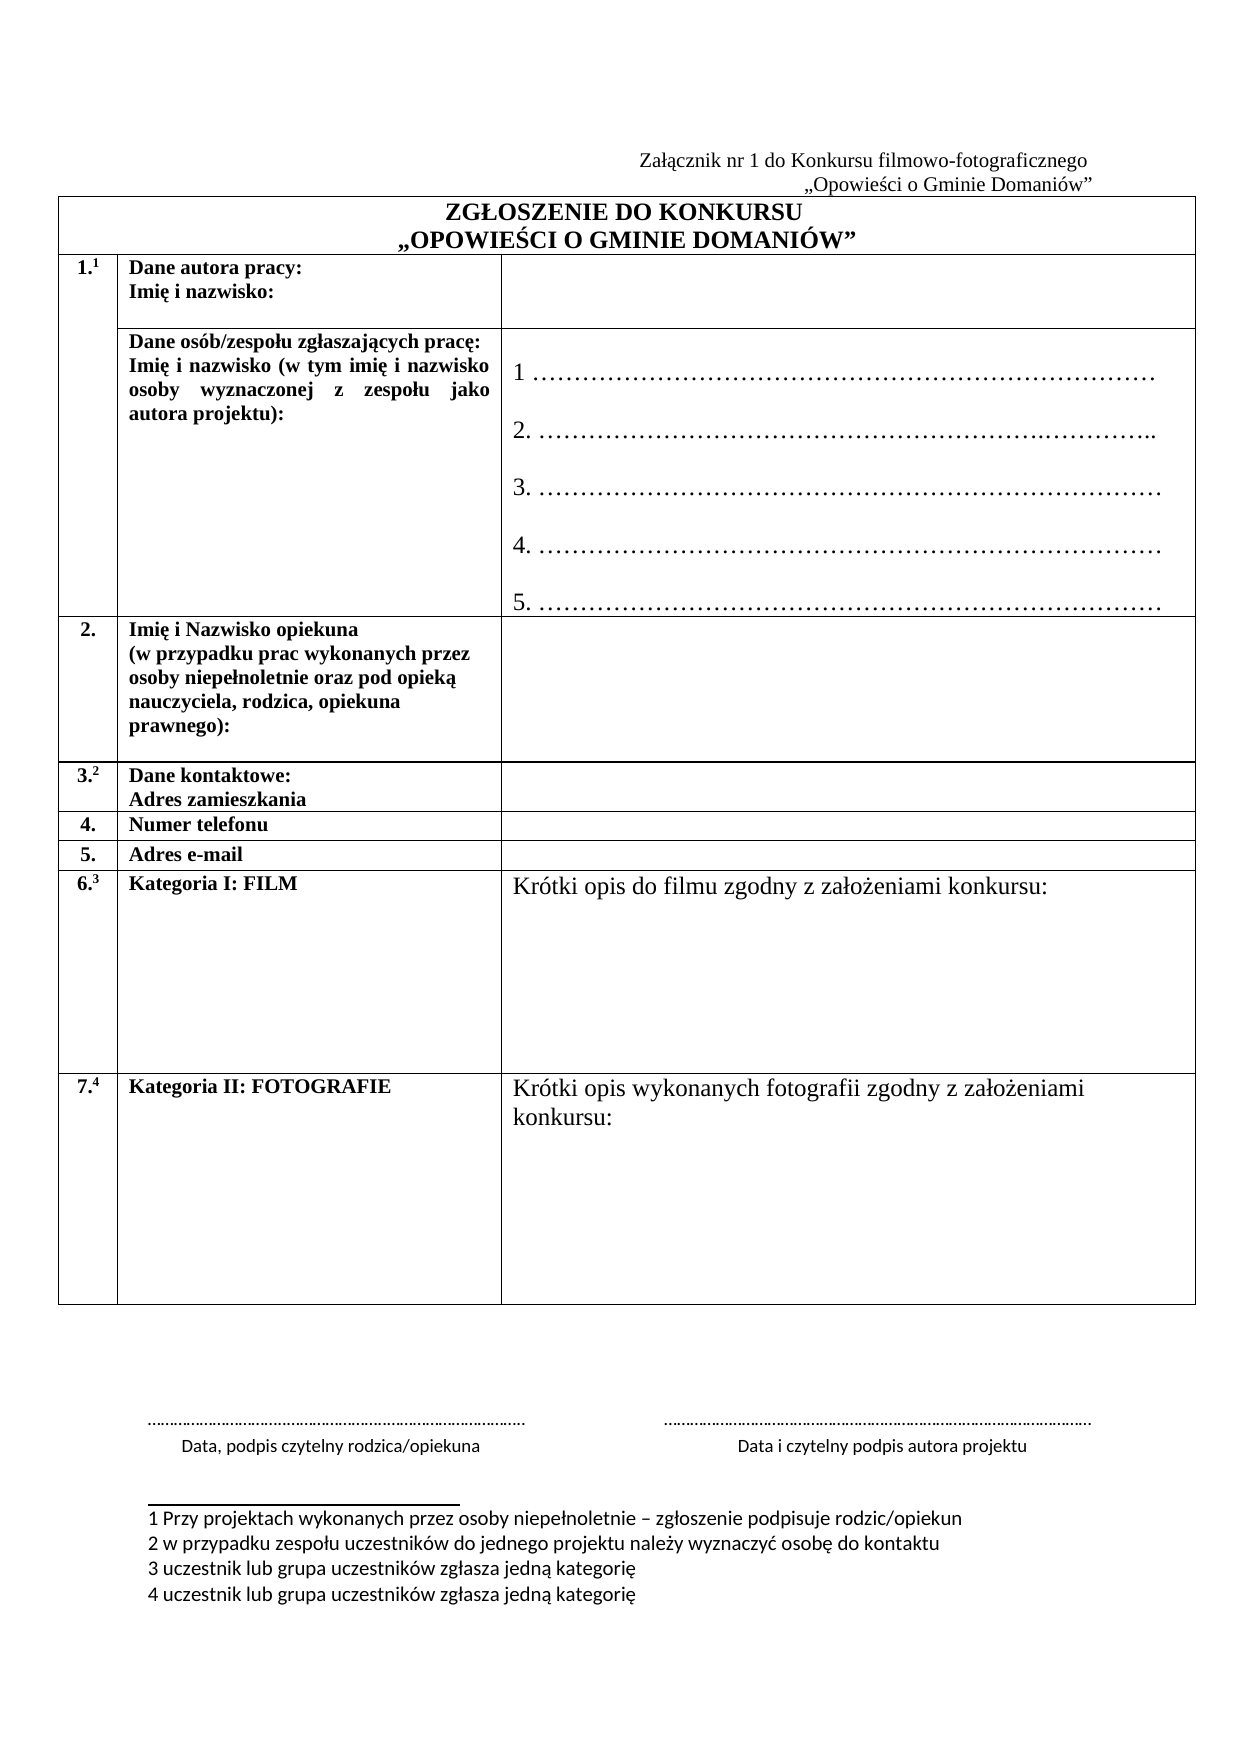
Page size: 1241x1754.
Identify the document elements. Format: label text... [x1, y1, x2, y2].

text …………………………..…………………..………………………….. ……………………………………………………………………………………… [148, 1407, 1093, 1430]
table_cell 2. [59, 617, 117, 761]
table_cell 7. [59, 1074, 117, 1303]
table_cell Numer telefonu [118, 812, 501, 840]
table_cell 1 ………………………………………………………………… 2. …………………………………………………….………….. 3. ………………………………………………………………… 4. ………………………………………………………………… 5. ………………………………………………………………… [502, 329, 1195, 616]
table_cell [502, 841, 1195, 870]
table_cell [502, 763, 1195, 811]
table_header ZGŁOSZENIE DO KONKURSU „OPOWIEŚCI O GMINIE DOMANIÓW” [59, 197, 1195, 254]
table_cell 6. [59, 871, 117, 1072]
text Załącznik nr 1 do Konkursu filmowo-fotograficznego [148, 148, 1093, 172]
table_cell Kategoria I: FILM [118, 871, 501, 1072]
table_cell [502, 255, 1195, 327]
table_cell 3. [59, 763, 117, 811]
table_cell 4. [59, 812, 117, 840]
table_cell Dane kontaktowe: Adres zamieszkania [118, 763, 501, 811]
table_cell Adres e-mail [118, 841, 501, 870]
table_cell Imię i Nazwisko opiekuna (w przypadku prac wykonanych przez osoby niepełnoletnie oraz pod opieką nauczyciela, rodzica, opiekuna prawnego): [118, 617, 501, 761]
table_cell Dane osób/zespołu zgłaszających pracę: Imię i nazwisko (w tym imię i nazwisko osoby wyznaczonej z zespołu jako autora projektu): [118, 329, 501, 616]
table_cell Kategoria II: FOTOGRAFIE [118, 1074, 501, 1303]
table_cell [502, 617, 1195, 761]
text „Opowieści o Gminie Domaniów” [148, 172, 1093, 196]
text Data, podpis czytelny rodzica/opiekuna Data i czytelny podpis autora projektu [148, 1430, 1093, 1458]
table_cell 5. [59, 841, 117, 870]
table_cell 1. [59, 255, 117, 616]
table_cell Dane autora pracy: Imię i nazwisko: [118, 255, 501, 327]
table_cell Krótki opis do filmu zgodny z założeniami konkursu: [502, 871, 1195, 1072]
table_cell Krótki opis wykonanych fotografii zgodny z założeniami konkursu: [502, 1074, 1195, 1303]
table_cell [502, 812, 1195, 840]
